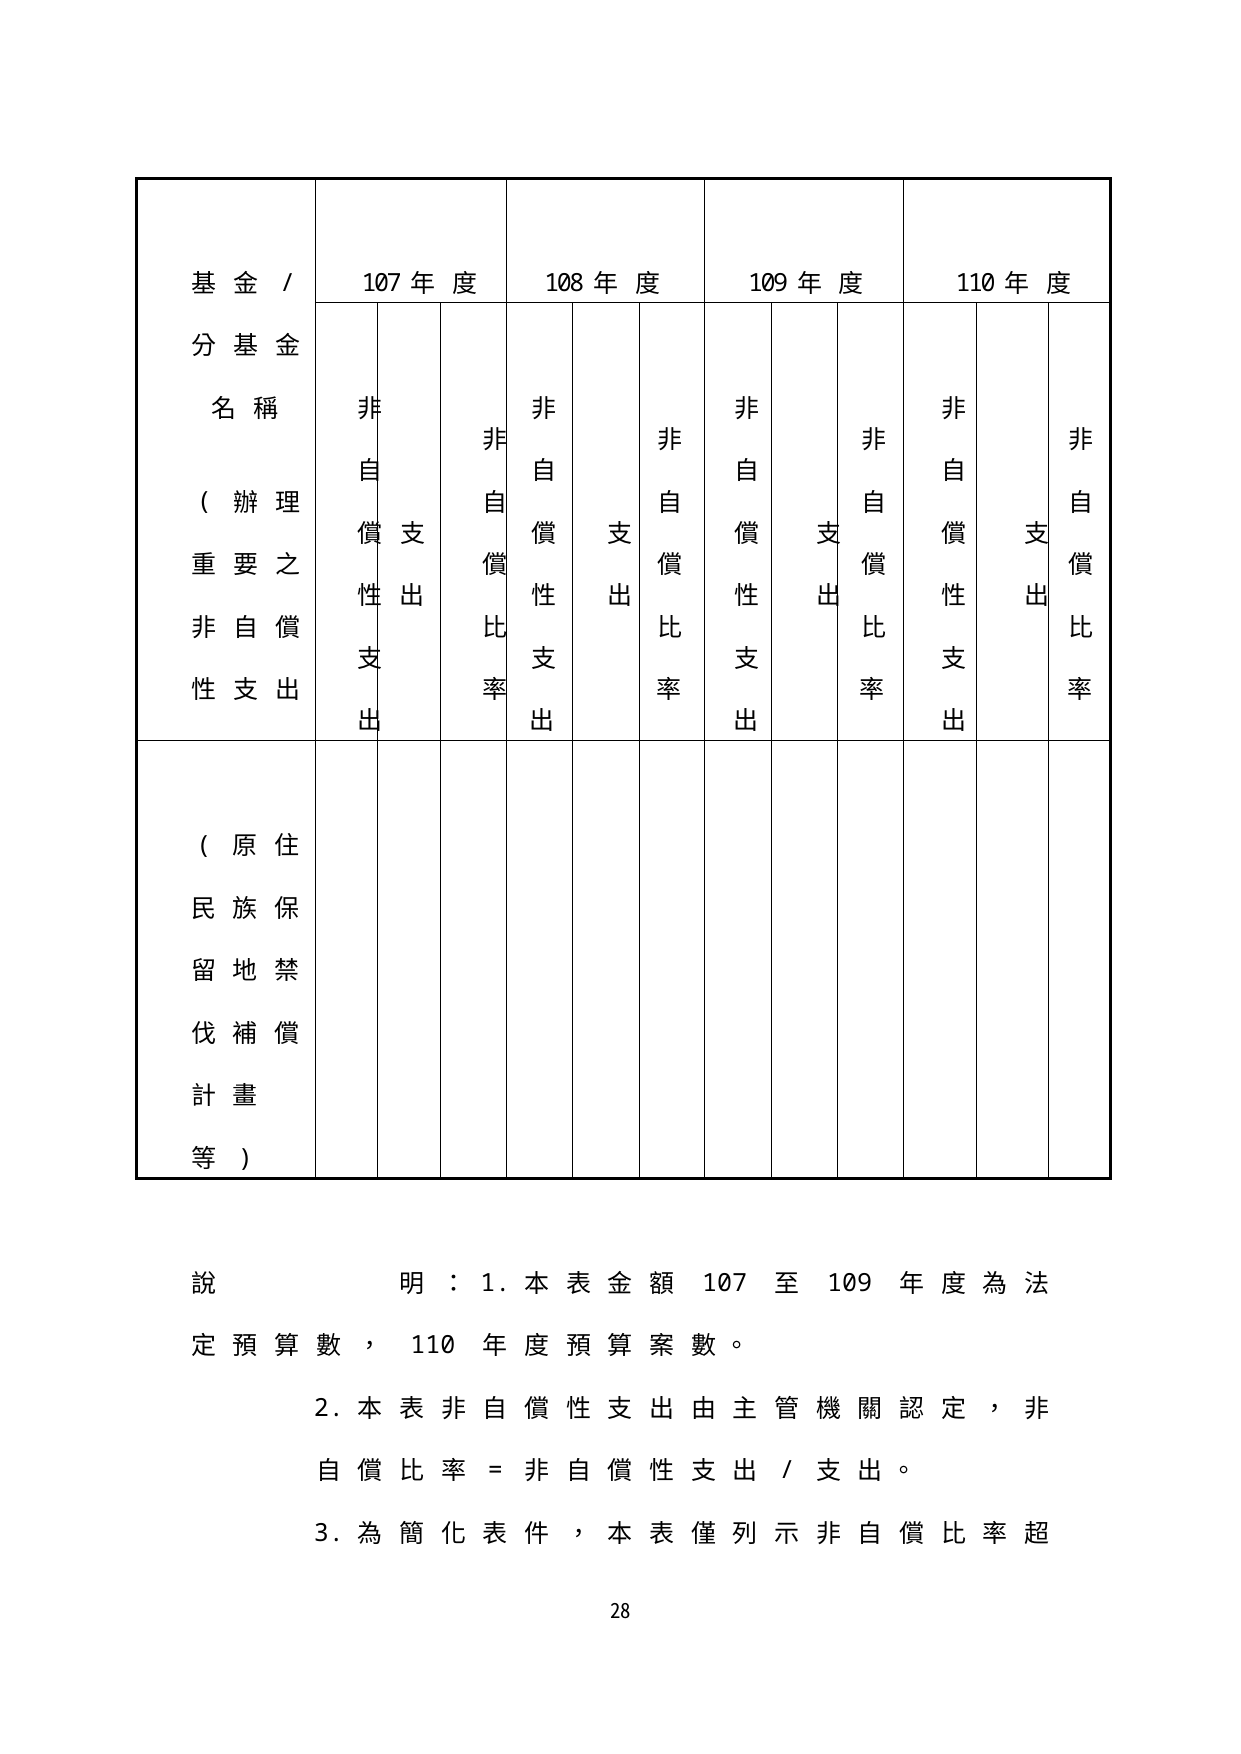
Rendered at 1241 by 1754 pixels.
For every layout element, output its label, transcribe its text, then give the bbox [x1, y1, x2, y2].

table_cell [705, 741, 771, 1177]
table_cell 非自償比率 [1049, 303, 1109, 740]
table_header 110年度 [904, 180, 1109, 302]
table_cell 非自償比率 [640, 303, 704, 740]
table_cell 支出 [977, 303, 1048, 740]
table_cell 非自償性支出 [316, 303, 377, 740]
table_cell [378, 741, 440, 1177]
table_cell [573, 741, 639, 1177]
table_cell 支出 [772, 303, 837, 740]
table_cell [904, 741, 976, 1177]
table_cell [838, 741, 903, 1177]
table_cell 非自償性支出 [705, 303, 771, 740]
text 3.為簡化表件，本表僅列示非自償比率超 [285, 1490, 1087, 1552]
table_cell [316, 741, 377, 1177]
table_header 108年度 [507, 180, 704, 302]
table_cell [1049, 741, 1109, 1177]
table_header 107年度 [316, 180, 506, 302]
text 2.本表非自償性支出由主管機關認定，非自償比率=非自償性支出/支出。 [285, 1365, 1087, 1490]
table_cell 非自償比率 [838, 303, 903, 740]
table_cell [507, 741, 572, 1177]
table_cell 非自償性支出 [507, 303, 572, 740]
text 說 明：1.本表金額107至109年度為法定預算數，110年度預算案數。 [162, 1240, 1058, 1365]
table_cell [772, 741, 837, 1177]
table_header 109年度 [705, 180, 903, 302]
table_header 基金/分基金名稱 (辦理重要之非自償性支出項目) [138, 180, 315, 740]
table_cell [640, 741, 704, 1177]
table_cell [977, 741, 1048, 1177]
table_cell [441, 741, 506, 1177]
table_cell 原住民族綜合發展基金(個別) (原住民族保留地禁伐補償計畫等) [138, 741, 315, 1177]
table_cell 非自償比率 [441, 303, 506, 740]
table_cell 支出 [573, 303, 639, 740]
table_cell 支出 [378, 303, 440, 740]
table_cell 非自償性支出 [904, 303, 976, 740]
